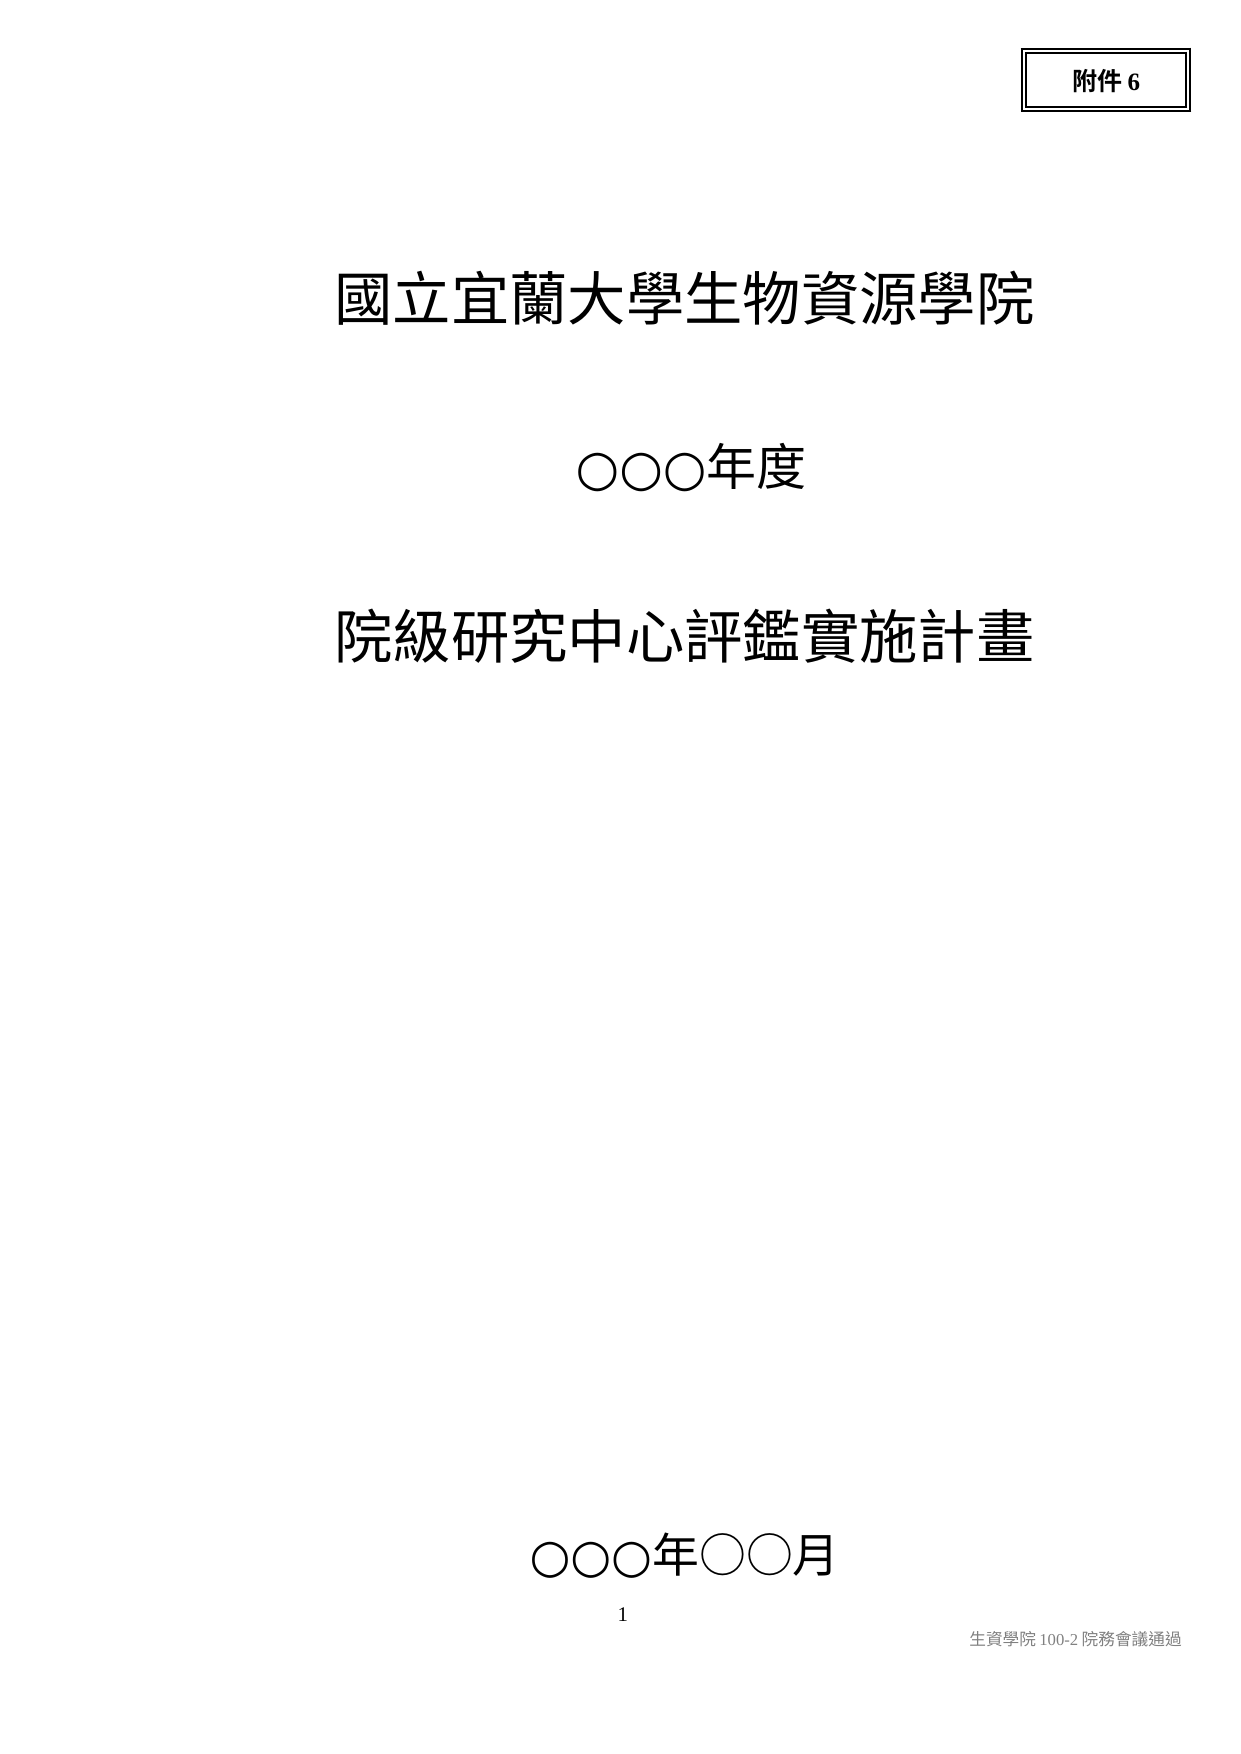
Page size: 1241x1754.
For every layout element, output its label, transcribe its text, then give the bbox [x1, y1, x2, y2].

text 國立宜蘭大學生物資源學院 [187, 239, 1181, 352]
text 附件6 [1042, 61, 1170, 97]
text 院級研究中心評鑑實施計畫 [187, 577, 1181, 689]
text ○○○年○○月 [187, 1514, 1181, 1589]
text ○○○年度 [187, 427, 1181, 502]
